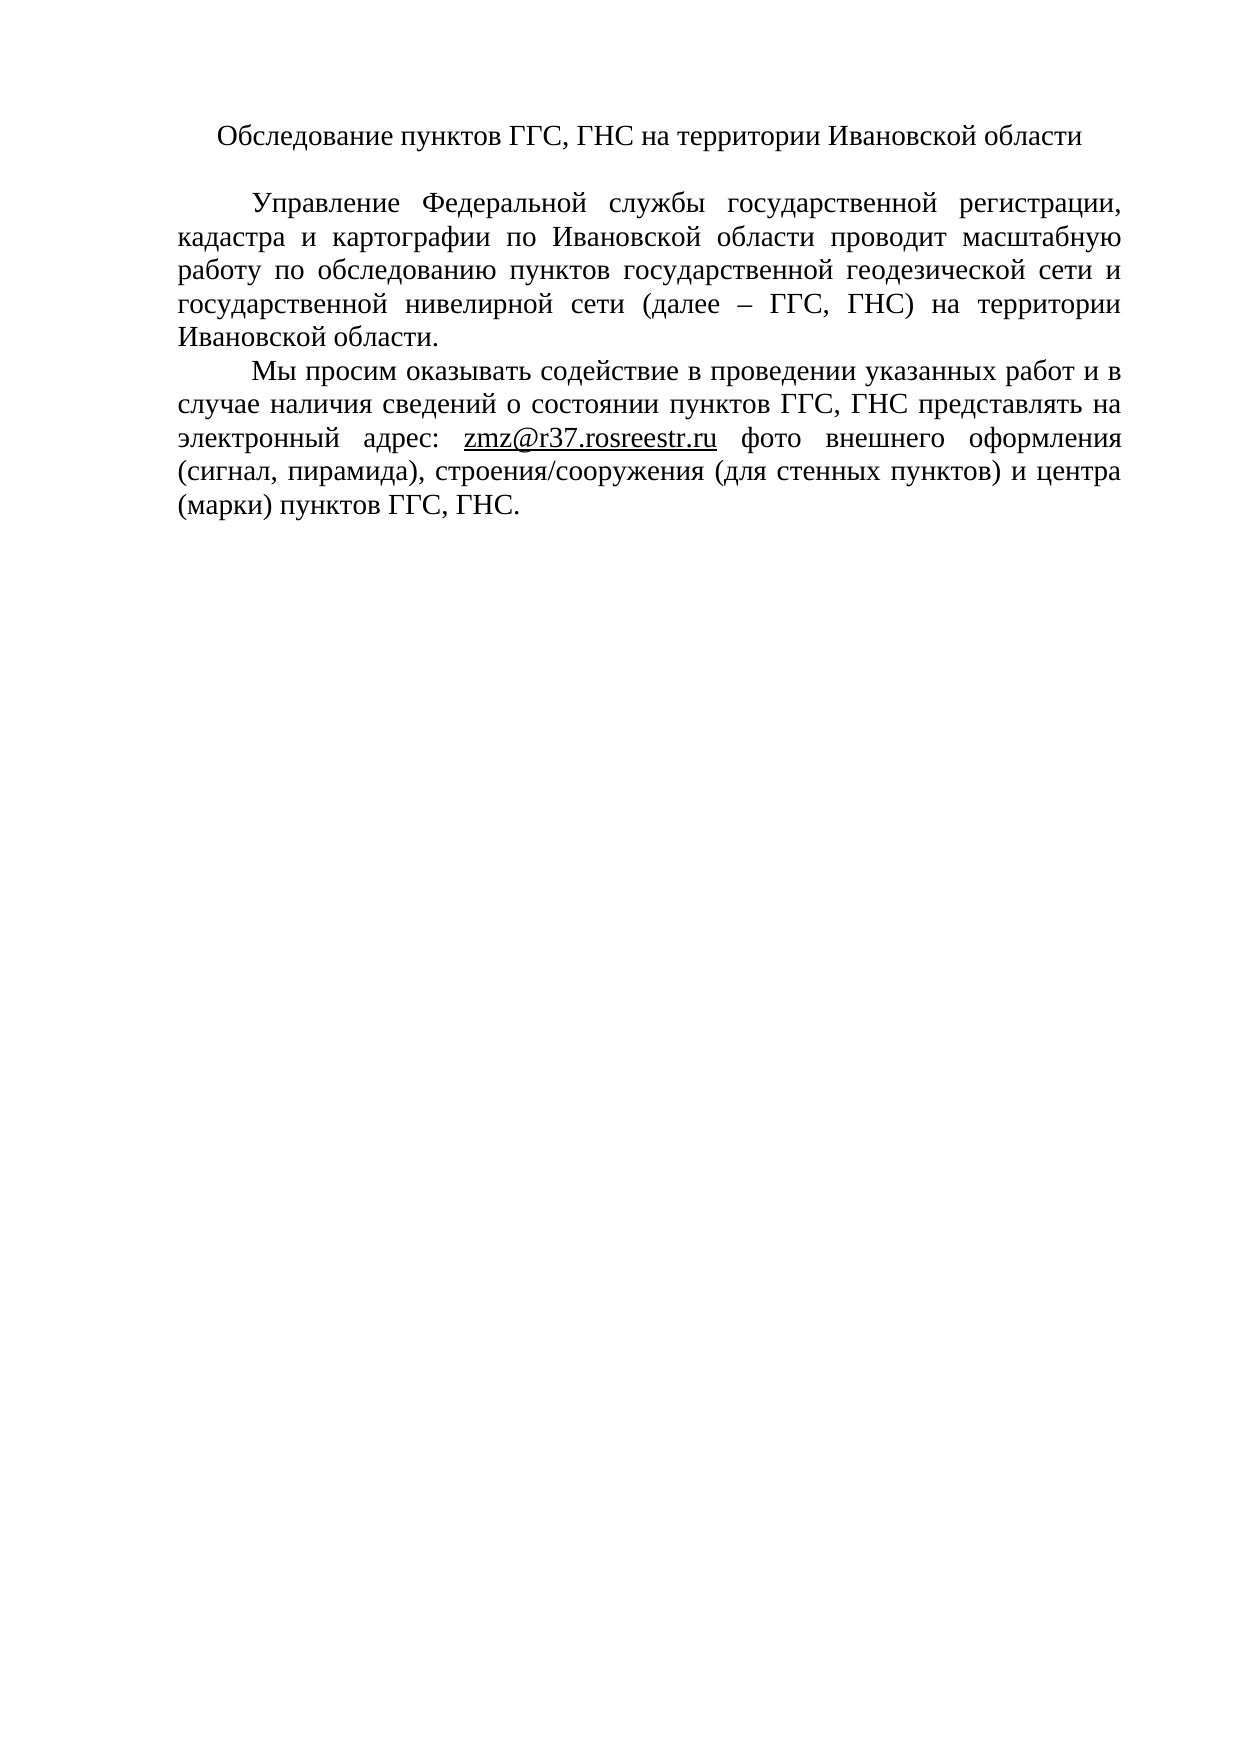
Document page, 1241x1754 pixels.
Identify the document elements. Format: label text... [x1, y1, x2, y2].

text Обследование пунктов ГГС, ГНС на территории Ивановской области [177, 118, 1122, 152]
text Управление Федеральной службы государственной регистрации, кадастра и картографии по Ивановской области проводит масштабную работу по обследованию пунктов государственной геодезической сети и государственной нивелирной сети (далее – ГГС, ГНС) на территории Ивановской области. [177, 185, 1122, 353]
text Мы просим оказывать содействие в проведении указанных работ и в случае наличия сведений о состоянии пунктов ГГС, ГНС представлять на электронный адрес: zmz@r37.rosreestr.ru фото внешнего оформления (сигнал, пирамида), строения/сооружения (для стенных пунктов) и центра (марки) пунктов ГГС, ГНС. [177, 353, 1122, 521]
